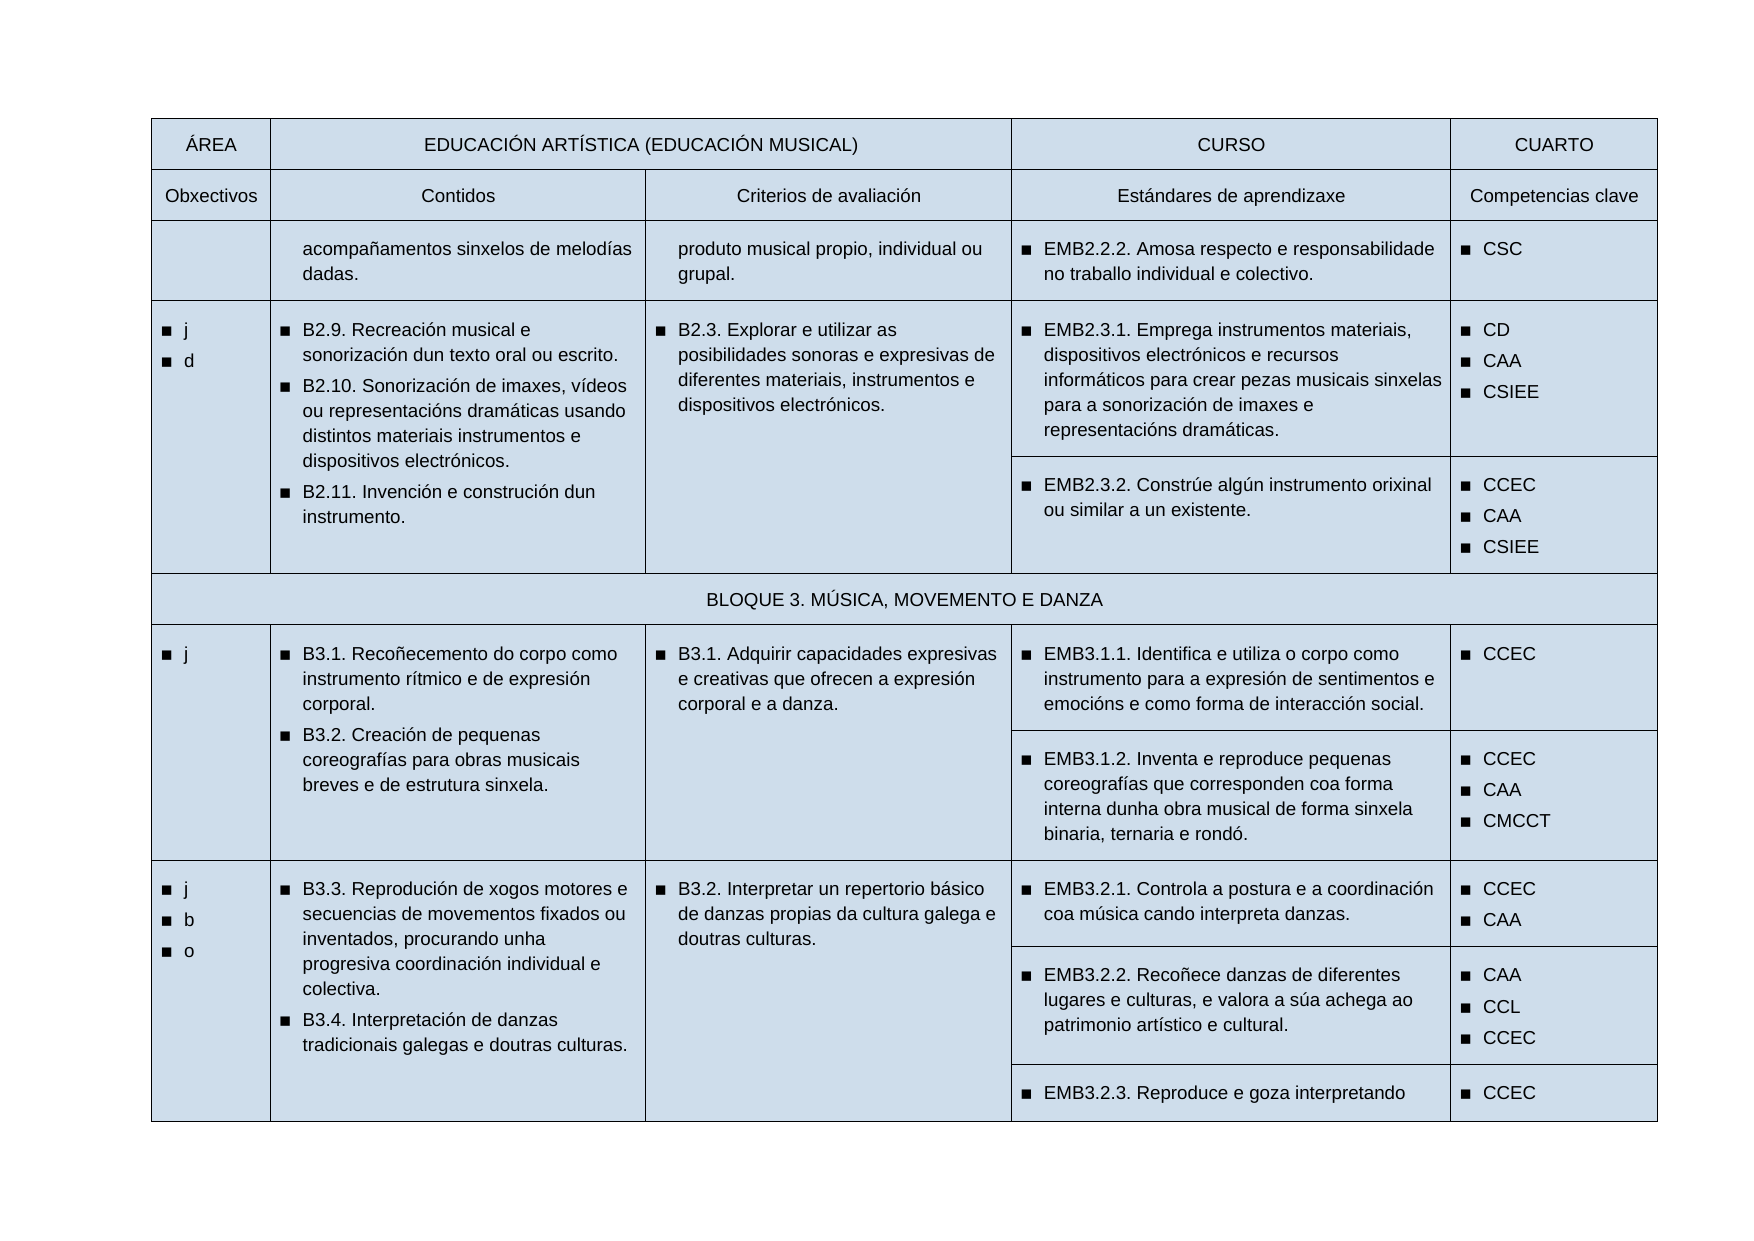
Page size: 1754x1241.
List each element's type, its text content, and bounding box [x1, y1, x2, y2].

table_cell EMB3.1.2. Inventa e reproduce pequenas coreografías que corresponden coa forma interna dunha obra musical de forma sinxela binaria, ternaria e rondó. [1012, 731, 1450, 860]
table_cell EMB3.1.1. Identifica e utiliza o corpo como instrumento para a expresión de sentimentos e emocións e como forma de interacción social. [1012, 625, 1450, 729]
table_cell Contidos [271, 170, 645, 220]
table_cell Competencias clave [1451, 170, 1657, 220]
table_cell CCEC CAA [1451, 861, 1657, 946]
table_cell j b o [152, 861, 270, 1121]
table_header ÁREA [152, 119, 270, 169]
table_cell BLOQUE 3. MÚSICA, MOVEMENTO E DANZA [152, 574, 1657, 624]
table_cell Obxectivos [152, 170, 270, 220]
table_cell B3.2. Interpretar un repertorio básico de danzas propias da cultura galega e doutras culturas. [646, 861, 1011, 1121]
table_cell B3.1. Adquirir capacidades expresivas e creativas que ofrecen a expresión corporal e a danza. [646, 625, 1011, 860]
table_cell EMB3.2.3. Reproduce e goza interpretando [1012, 1065, 1450, 1121]
table_header EDUCACIÓN ARTÍSTICA (EDUCACIÓN MUSICAL) [271, 119, 1011, 169]
table_cell B2.3. Explorar e utilizar as posibilidades sonoras e expresivas de diferentes materiais, instrumentos e dispositivos electrónicos. [646, 301, 1011, 573]
table_header CUARTO [1451, 119, 1657, 169]
table_cell CD CAA CSIEE [1451, 301, 1657, 456]
table_cell CCEC CSC [1451, 1065, 1657, 1121]
table_cell EMB3.2.2. Recoñece danzas de diferentes lugares e culturas, e valora a súa achega ao patrimonio artístico e cultural. [1012, 947, 1450, 1064]
table_cell EMB3.2.1. Controla a postura e a coordinación coa música cando interpreta danzas. [1012, 861, 1450, 946]
table_cell [152, 221, 270, 300]
table_cell CCEC CAA CMCCT [1451, 731, 1657, 860]
table_cell EMB2.2.2. Amosa respecto e responsabilidade no traballo individual e colectivo. [1012, 221, 1450, 300]
table_cell j [152, 625, 270, 860]
table_cell B3.1. Recoñecemento do corpo como instrumento rítmico e de expresión corporal. B3.2. Creación de pequenas coreografías para obras musicais breves e de estrutura sinxela. [271, 625, 645, 860]
table_cell EMB2.3.1. Emprega instrumentos materiais, dispositivos electrónicos e recursos informáticos para crear pezas musicais sinxelas para a sonorización de imaxes e representacións dramáticas. [1012, 301, 1450, 456]
table_cell acompañamentos sinxelos de melodías dadas. [271, 221, 645, 300]
table_cell Estándares de aprendizaxe [1012, 170, 1450, 220]
table_cell produto musical propio, individual ou grupal. [646, 221, 1011, 300]
table_cell EMB2.3.2. Constrúe algún instrumento orixinal ou similar a un existente. [1012, 457, 1450, 573]
table_header CURSO [1012, 119, 1450, 169]
table_cell CCEC [1451, 625, 1657, 729]
table_cell CSC [1451, 221, 1657, 300]
table_cell CAA CCL CCEC [1451, 947, 1657, 1064]
table_cell B3.3. Reprodución de xogos motores e secuencias de movementos fixados ou inventados, procurando unha progresiva coordinación individual e colectiva. B3.4. Interpretación de danzas tradicionais galegas e doutras culturas. [271, 861, 645, 1121]
table_cell j d [152, 301, 270, 573]
table_cell B2.9. Recreación musical e sonorización dun texto oral ou escrito. B2.10. Sonorización de imaxes, vídeos ou representacións dramáticas usando distintos materiais instrumentos e dispositivos electrónicos. B2.11. Invención e construción dun instrumento. [271, 301, 645, 573]
table_cell CCEC CAA CSIEE [1451, 457, 1657, 573]
table_cell Criterios de avaliación [646, 170, 1011, 220]
